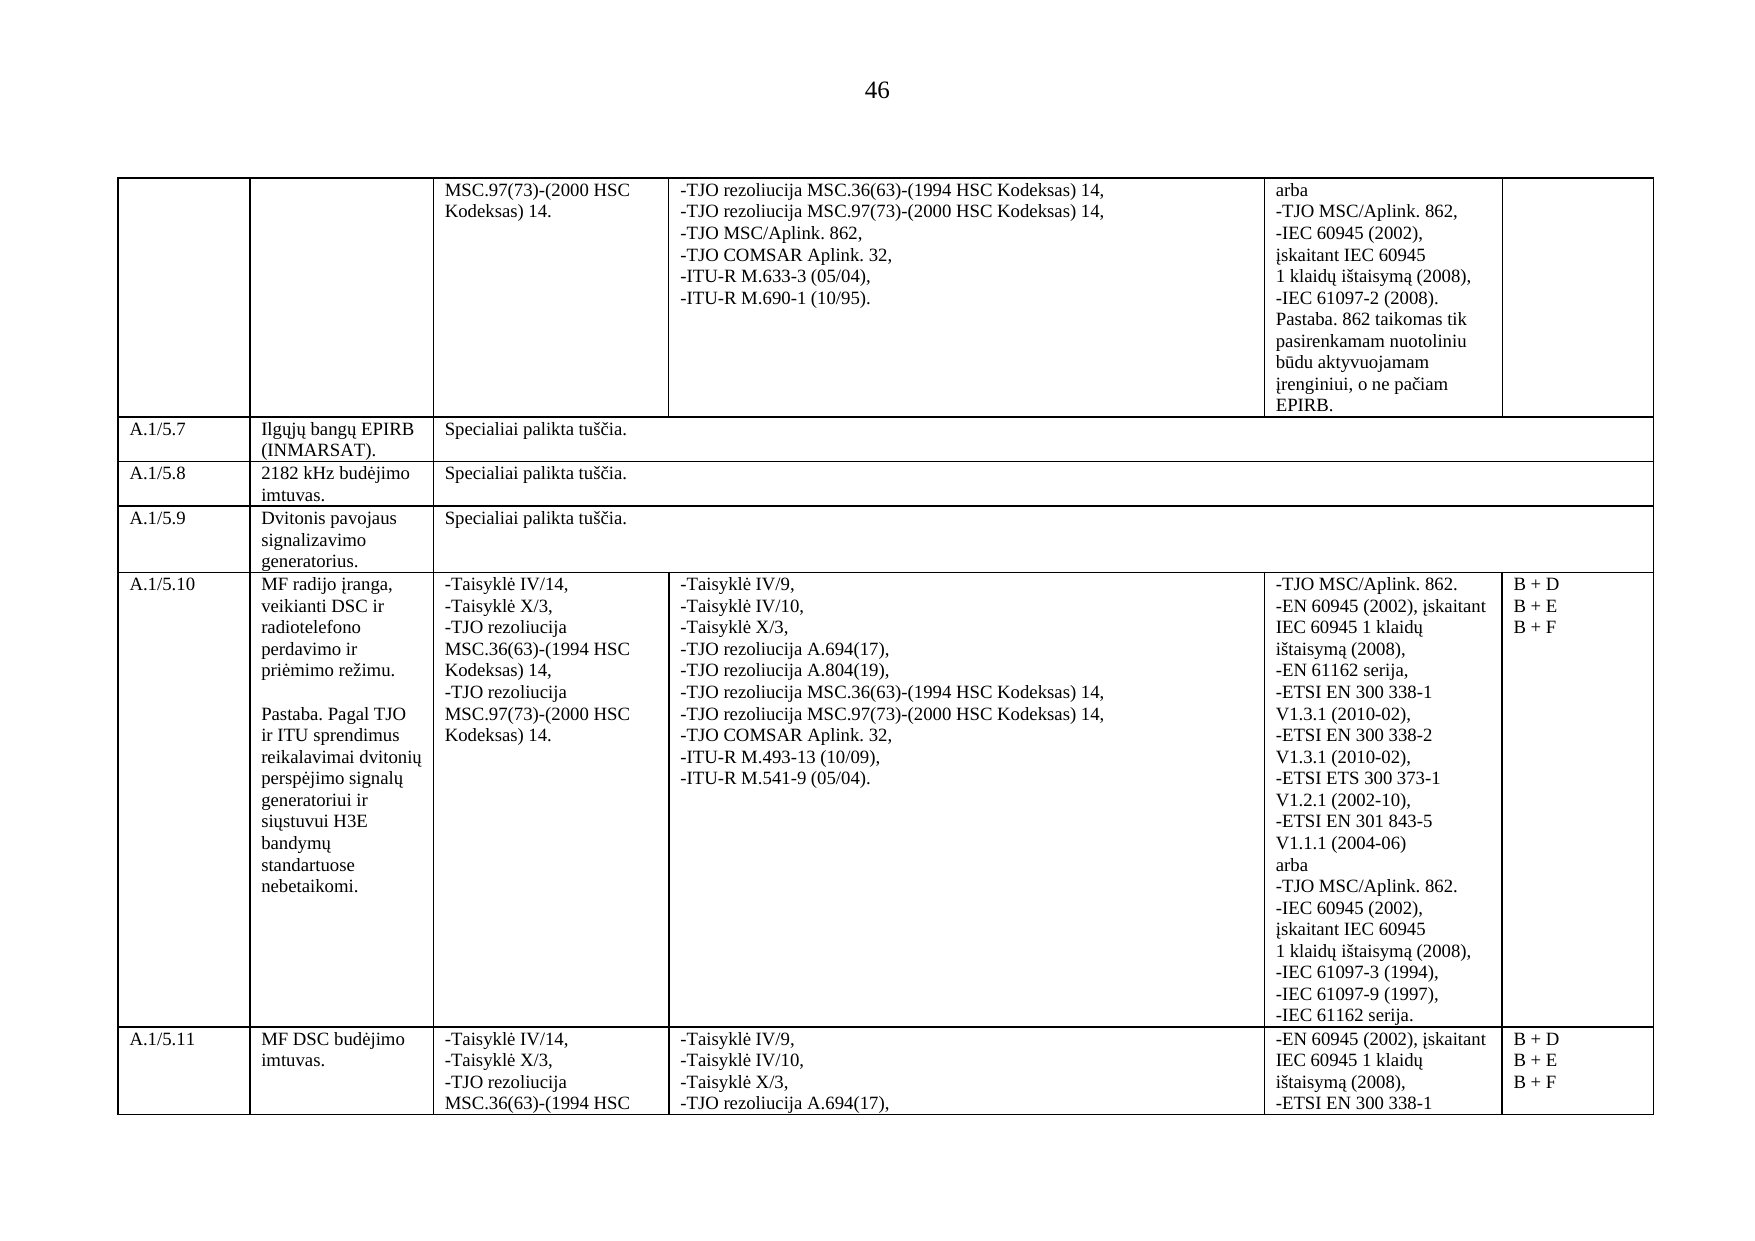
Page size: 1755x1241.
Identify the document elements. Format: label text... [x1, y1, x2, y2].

table_cell -Taisyklė IV/9, -Taisyklė IV/10, -Taisyklė X/3, -TJO rezoliucija A.694(17), -TJO rezoliucija A.804(19), -TJO rezoliucija MSC.36(63)-(1994 HSC Kodeksas) 14, -TJO rezoliucija MSC.97(73)-(2000 HSC Kodeksas) 14, -TJO COMSAR Aplink. 32, -ITU-R M.493-13 (10/09), -ITU-R M.541-9 (05/04). [670, 573, 1264, 1026]
table_cell A.1/5.7 [119, 418, 249, 461]
table_cell -TJO MSC/Aplink. 862. -EN 60945 (2002), įskaitant IEC 60945 1 klaidų ištaisymą (2008), -EN 61162 serija, -ETSI EN 300 338-1 V1.3.1 (2010-02), -ETSI EN 300 338-2 V1.3.1 (2010-02), -ETSI ETS 300 373-1 V1.2.1 (2002-10), -ETSI EN 301 843-5 V1.1.1 (2004-06) arba -TJO MSC/Aplink. 862. -IEC 60945 (2002), įskaitant IEC 60945 1 klaidų ištaisymą (2008), -IEC 61097-3 (1994), -IEC 61097-9 (1997), -IEC 61162 serija. [1265, 573, 1501, 1026]
table_cell 2182 kHz budėjimo imtuvas. [251, 462, 433, 505]
table_cell [1264, 507, 1507, 572]
table_cell -Taisyklė IV/14, -Taisyklė X/3, -TJO rezoliucija MSC.36(63)-(1994 HSC Kodeksas) 14, -TJO rezoliucija MSC.97(73)-(2000 HSC Kodeksas) 14. [434, 573, 668, 1026]
table_cell [669, 462, 1264, 505]
table_cell [1507, 462, 1653, 505]
table_cell MF radijo įranga, veikianti DSC ir radiotelefono perdavimo ir priėmimo režimu. Pastaba. Pagal TJO ir ITU sprendimus reikalavimai dvitonių perspėjimo signalų generatoriui ir siųstuvui H3E bandymų standartuose nebetaikomi. [251, 573, 433, 1026]
table_cell [119, 179, 249, 416]
table_cell [1507, 507, 1653, 572]
table_cell [669, 507, 1264, 572]
table_cell Ilgųjų bangų EPIRB (INMARSAT). [251, 418, 433, 461]
table_cell A.1/5.8 [119, 462, 249, 505]
table_cell Specialiai palikta tuščia. [434, 418, 669, 461]
table_cell Specialiai palikta tuščia. [434, 507, 669, 572]
table_cell A.1/5.9 [119, 507, 249, 572]
table_cell [1264, 462, 1507, 505]
table_cell B + D B + E B + F [1503, 573, 1653, 1026]
table_cell Specialiai palikta tuščia. [434, 462, 669, 505]
table_cell -Taisyklė IV/9, -Taisyklė IV/10, -Taisyklė X/3, -TJO rezoliucija A.694(17), [670, 1028, 1264, 1114]
table_cell A.1/5.11 [119, 1028, 249, 1114]
table_cell -EN 60945 (2002), įskaitant IEC 60945 1 klaidų ištaisymą (2008), -ETSI EN 300 338-1 [1265, 1028, 1501, 1114]
table_cell arba -TJO MSC/Aplink. 862, -IEC 60945 (2002), įskaitant IEC 60945 1 klaidų ištaisymą (2008), -IEC 61097-2 (2008). Pastaba. 862 taikomas tik pasirenkamam nuotoliniu būdu aktyvuojamam įrenginiui, o ne pačiam EPIRB. [1265, 179, 1502, 416]
table_cell [1507, 418, 1653, 461]
table_cell A.1/5.10 [119, 573, 249, 1026]
table_cell B + D B + E B + F [1503, 1028, 1653, 1114]
table_cell MF DSC budėjimo imtuvas. [251, 1028, 433, 1114]
table_cell [1503, 179, 1653, 416]
table_cell -Taisyklė IV/14, -Taisyklė X/3, -TJO rezoliucija MSC.36(63)-(1994 HSC [434, 1028, 668, 1114]
table_cell MSC.97(73)-(2000 HSC Kodeksas) 14. [434, 179, 668, 416]
table_cell Dvitonis pavojaus signalizavimo generatorius. [251, 507, 433, 572]
table_cell -TJO rezoliucija MSC.36(63)-(1994 HSC Kodeksas) 14, -TJO rezoliucija MSC.97(73)-(2000 HSC Kodeksas) 14, -TJO MSC/Aplink. 862, -TJO COMSAR Aplink. 32, -ITU-R M.633-3 (05/04), -ITU-R M.690-1 (10/95). [669, 179, 1264, 416]
table_cell [669, 418, 1264, 461]
table_cell [1264, 418, 1507, 461]
table_cell [251, 179, 433, 416]
